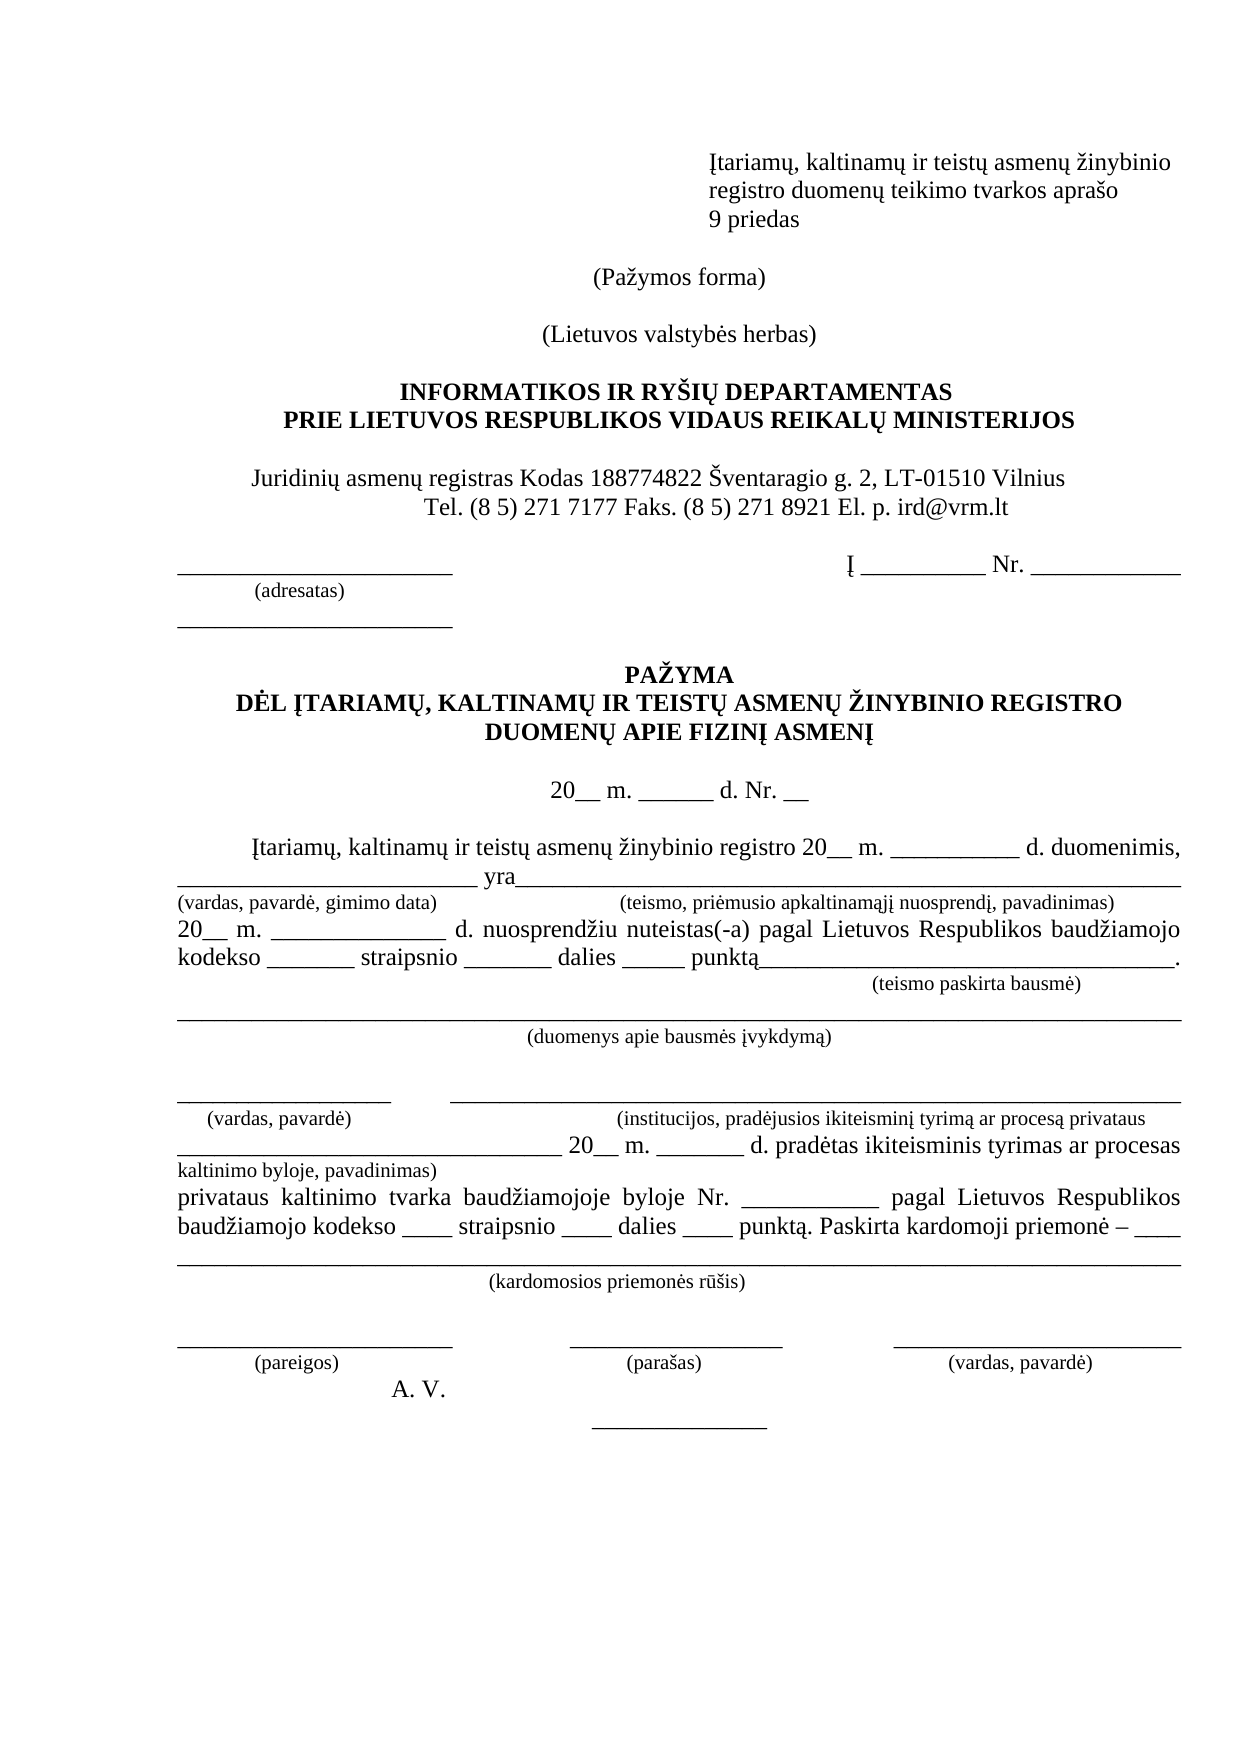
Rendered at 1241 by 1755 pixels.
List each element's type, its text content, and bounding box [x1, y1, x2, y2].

text (duomenys apie bausmės įvykdymą) [177, 1024, 1181, 1048]
text (Lietuvos valstybės herbas) [177, 319, 1181, 348]
text kaltinimo byloje, pavadinimas) [177, 1158, 1181, 1182]
text ______________________ Į __________ Nr. ____________ [177, 549, 1181, 578]
text (vardas, pavardė) (institucijos, pradėjusios ikiteisminį tyrimą ar procesą privataus [177, 1106, 1181, 1130]
text (adresatas) [177, 578, 1181, 602]
text privataus kaltinimo tvarka baudžiamojoje byloje Nr. ___________ pagal Lietuvos Respublikos baudžiamojo kodekso ____ straipsnio ____ dalies ____ punktą. Paskirta kardomoji priemonė – [177, 1182, 1181, 1240]
text (kardomosios priemonės rūšis) [415, 1269, 1181, 1293]
text ________________________ yra [177, 861, 1181, 890]
text 20__ m. ______ d. Nr. __ [177, 775, 1181, 803]
text ______________________ [177, 602, 1181, 631]
text (pareigos) (parašas) (vardas, pavardė) [177, 1350, 1181, 1374]
text (vardas, pavardė, gimimo data) (teismo, priėmusio apkaltinamąjį nuosprendį, pavadinimas) [177, 890, 1181, 914]
text 20__ m. ______________ d. nuosprendžiu nuteistas(-a) pagal Lietuvos Respublikos baudžiamojo kodekso _______ straipsnio _______ dalies _____ punktą . [177, 914, 1181, 971]
text 20__ m. _______ d. pradėtas ikiteisminis tyrimas ar procesas [177, 1130, 1181, 1158]
text Įtariamų, kaltinamų ir teistų asmenų žinybinio registro 20__ m. d. duomenimis, [177, 832, 1181, 861]
text Juridinių asmenų registras Kodas 188774822 Šventaragio g. 2, LT-01510 Vilnius [177, 463, 1181, 492]
text DĖL ĮTARIAMŲ, KALTINAMŲ IR TEISTŲ ASMENŲ ŽINYBINIO REGISTRO DUOMENŲ APIE FIZINĮ ASMENĮ [177, 688, 1181, 746]
text Tel. (8 5) 271 7177 Faks. (8 5) 271 8921 El. p. ird@vrm.lt [177, 492, 1181, 521]
text 9 priedas [177, 204, 1181, 233]
text PRIE LIETUVOS RESPUBLIKOS VIDAUS REIKALŲ MINISTERIJOS [177, 406, 1181, 434]
text Įtariamų, kaltinamų ir teistų asmenų žinybinio [177, 147, 1181, 176]
text ______________ [177, 1403, 1181, 1432]
text (teismo paskirta bausmė) [177, 971, 1181, 995]
text registro duomenų teikimo tvarkos aprašo [177, 176, 1181, 204]
text PAŽYMA [177, 660, 1181, 688]
text (Pažymos forma) [177, 262, 1181, 291]
text A. V. [171, 1374, 1181, 1403]
text INFORMATIKOS IR RYŠIŲ DEPARTAMENTAS [177, 377, 1181, 406]
text ______________________ _________________ _______________________ [177, 1322, 1181, 1350]
